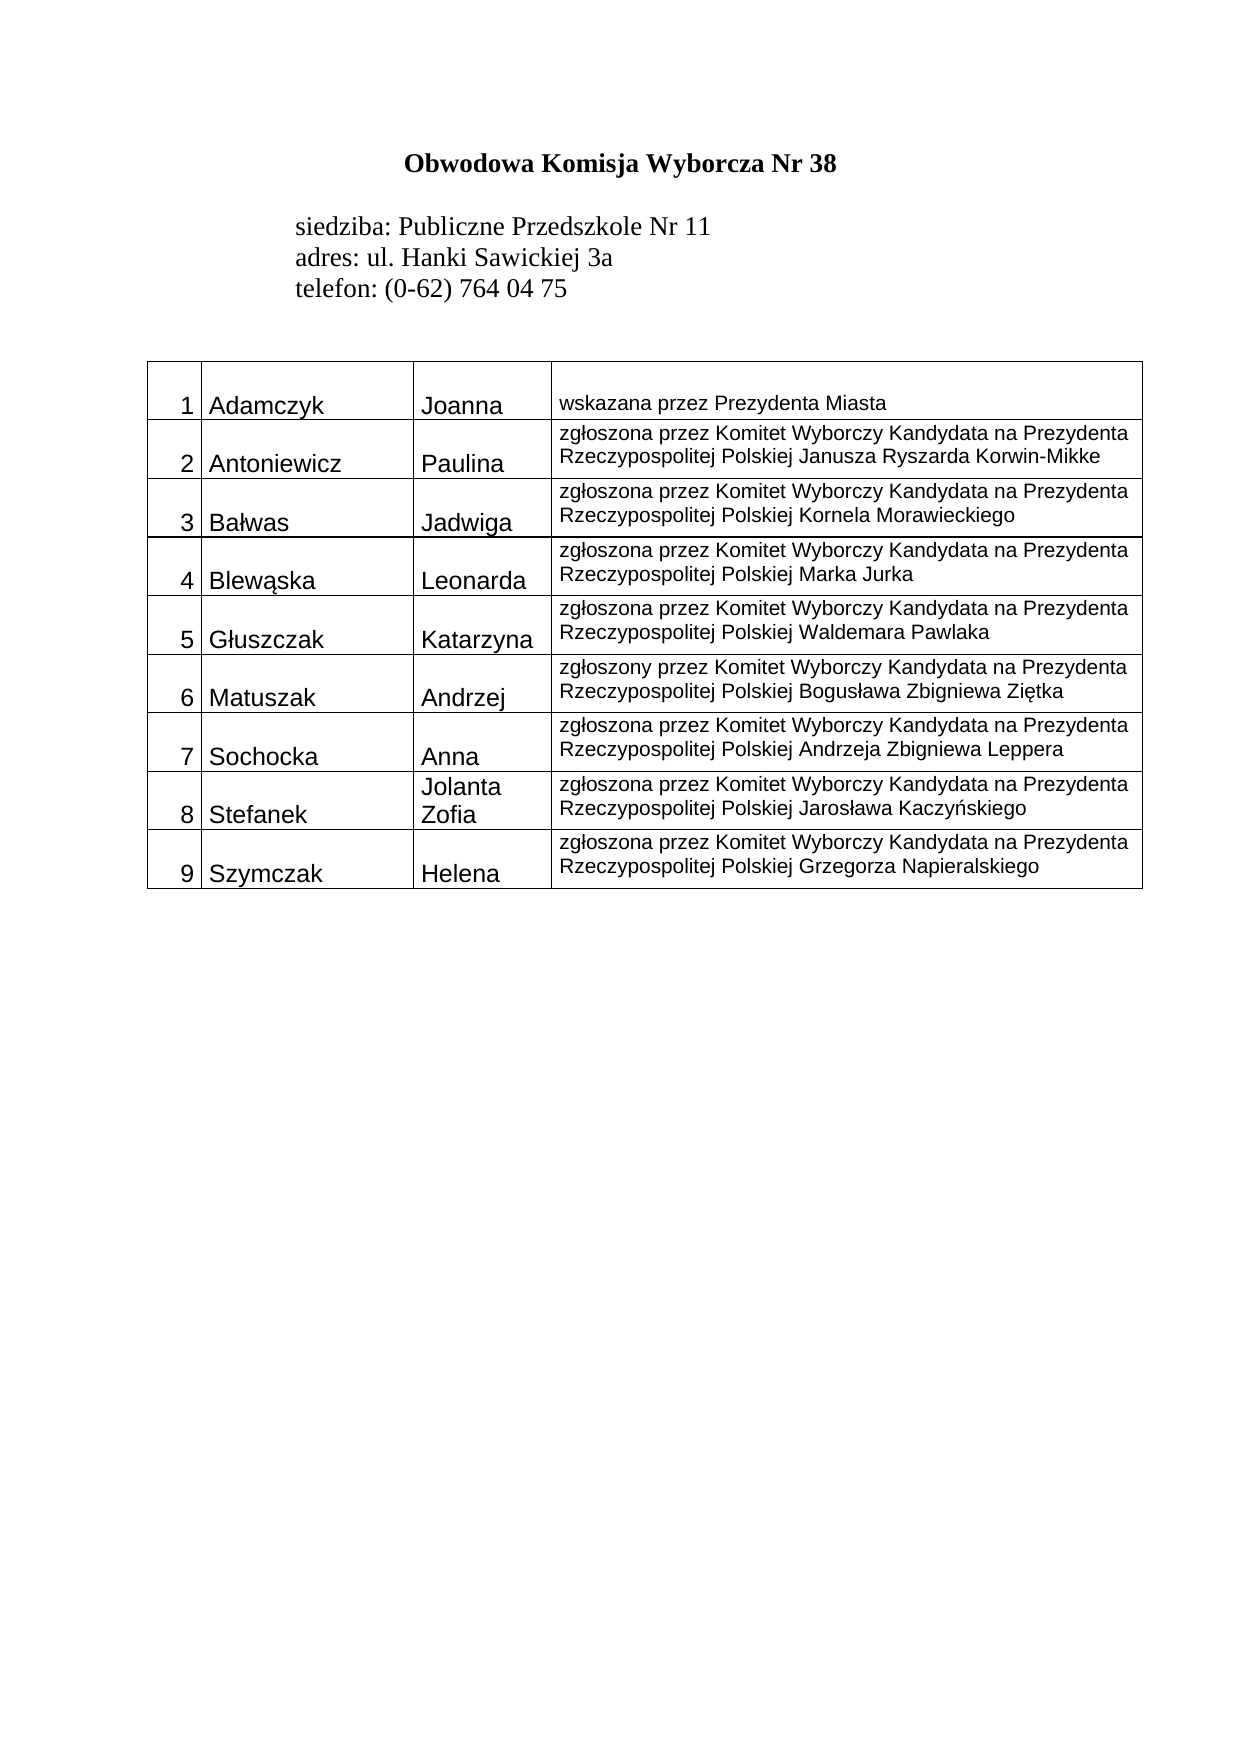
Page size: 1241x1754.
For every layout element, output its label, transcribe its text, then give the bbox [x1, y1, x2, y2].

table_cell Blewąska [202, 538, 413, 595]
table_cell 8 [148, 772, 201, 829]
table_cell 3 [148, 479, 201, 536]
table_cell zgłoszona przez Komitet Wyborczy Kandydata na Prezydenta Rzeczypospolitej Polskiej Marka Jurka [552, 538, 1142, 595]
table_cell Matuszak [202, 655, 413, 712]
table_cell 4 [148, 538, 201, 595]
table_header 1 [148, 362, 201, 419]
table_cell zgłoszona przez Komitet Wyborczy Kandydata na Prezydenta Rzeczypospolitej Polskiej Jarosława Kaczyńskiego [552, 772, 1142, 829]
table_cell Antoniewicz [202, 420, 413, 478]
table_cell Paulina [414, 420, 551, 478]
table_cell Jadwiga [414, 479, 551, 536]
table_cell Sochocka [202, 713, 413, 771]
table_header Joanna [414, 362, 551, 419]
table_cell 7 [148, 713, 201, 771]
table_cell zgłoszona przez Komitet Wyborczy Kandydata na Prezydenta Rzeczypospolitej Polskiej Andrzeja Zbigniewa Leppera [552, 713, 1142, 771]
table_cell Głuszczak [202, 596, 413, 653]
text Obwodowa Komisja Wyborcza Nr 38 [148, 148, 1093, 179]
text telefon: (0-62) 764 04 75 [221, 272, 1093, 303]
table_cell Helena [414, 830, 551, 888]
table_cell Anna [414, 713, 551, 771]
table_cell Stefanek [202, 772, 413, 829]
table_cell Leonarda [414, 538, 551, 595]
table_cell zgłoszona przez Komitet Wyborczy Kandydata na Prezydenta Rzeczypospolitej Polskiej Grzegorza Napieralskiego [552, 830, 1142, 888]
table_cell Szymczak [202, 830, 413, 888]
table_cell 2 [148, 420, 201, 478]
table_cell Bałwas [202, 479, 413, 536]
table_header wskazana przez Prezydenta Miasta [552, 362, 1142, 419]
text adres: ul. Hanki Sawickiej 3a [148, 241, 1093, 272]
table_cell 5 [148, 596, 201, 653]
table_cell Katarzyna [414, 596, 551, 653]
table_cell Andrzej [414, 655, 551, 712]
table_cell 6 [148, 655, 201, 712]
table_cell 9 [148, 830, 201, 888]
table_cell zgłoszona przez Komitet Wyborczy Kandydata na Prezydenta Rzeczypospolitej Polskiej Waldemara Pawlaka [552, 596, 1142, 653]
table_cell zgłoszona przez Komitet Wyborczy Kandydata na Prezydenta Rzeczypospolitej Polskiej Janusza Ryszarda Korwin-Mikke [552, 420, 1142, 478]
table_header Adamczyk [202, 362, 413, 419]
table_cell zgłoszony przez Komitet Wyborczy Kandydata na Prezydenta Rzeczypospolitej Polskiej Bogusława Zbigniewa Ziętka [552, 655, 1142, 712]
text siedziba: Publiczne Przedszkole Nr 11 [295, 210, 1093, 241]
table_cell zgłoszona przez Komitet Wyborczy Kandydata na Prezydenta Rzeczypospolitej Polskiej Kornela Morawieckiego [552, 479, 1142, 536]
table_cell Jolanta Zofia [414, 772, 551, 829]
